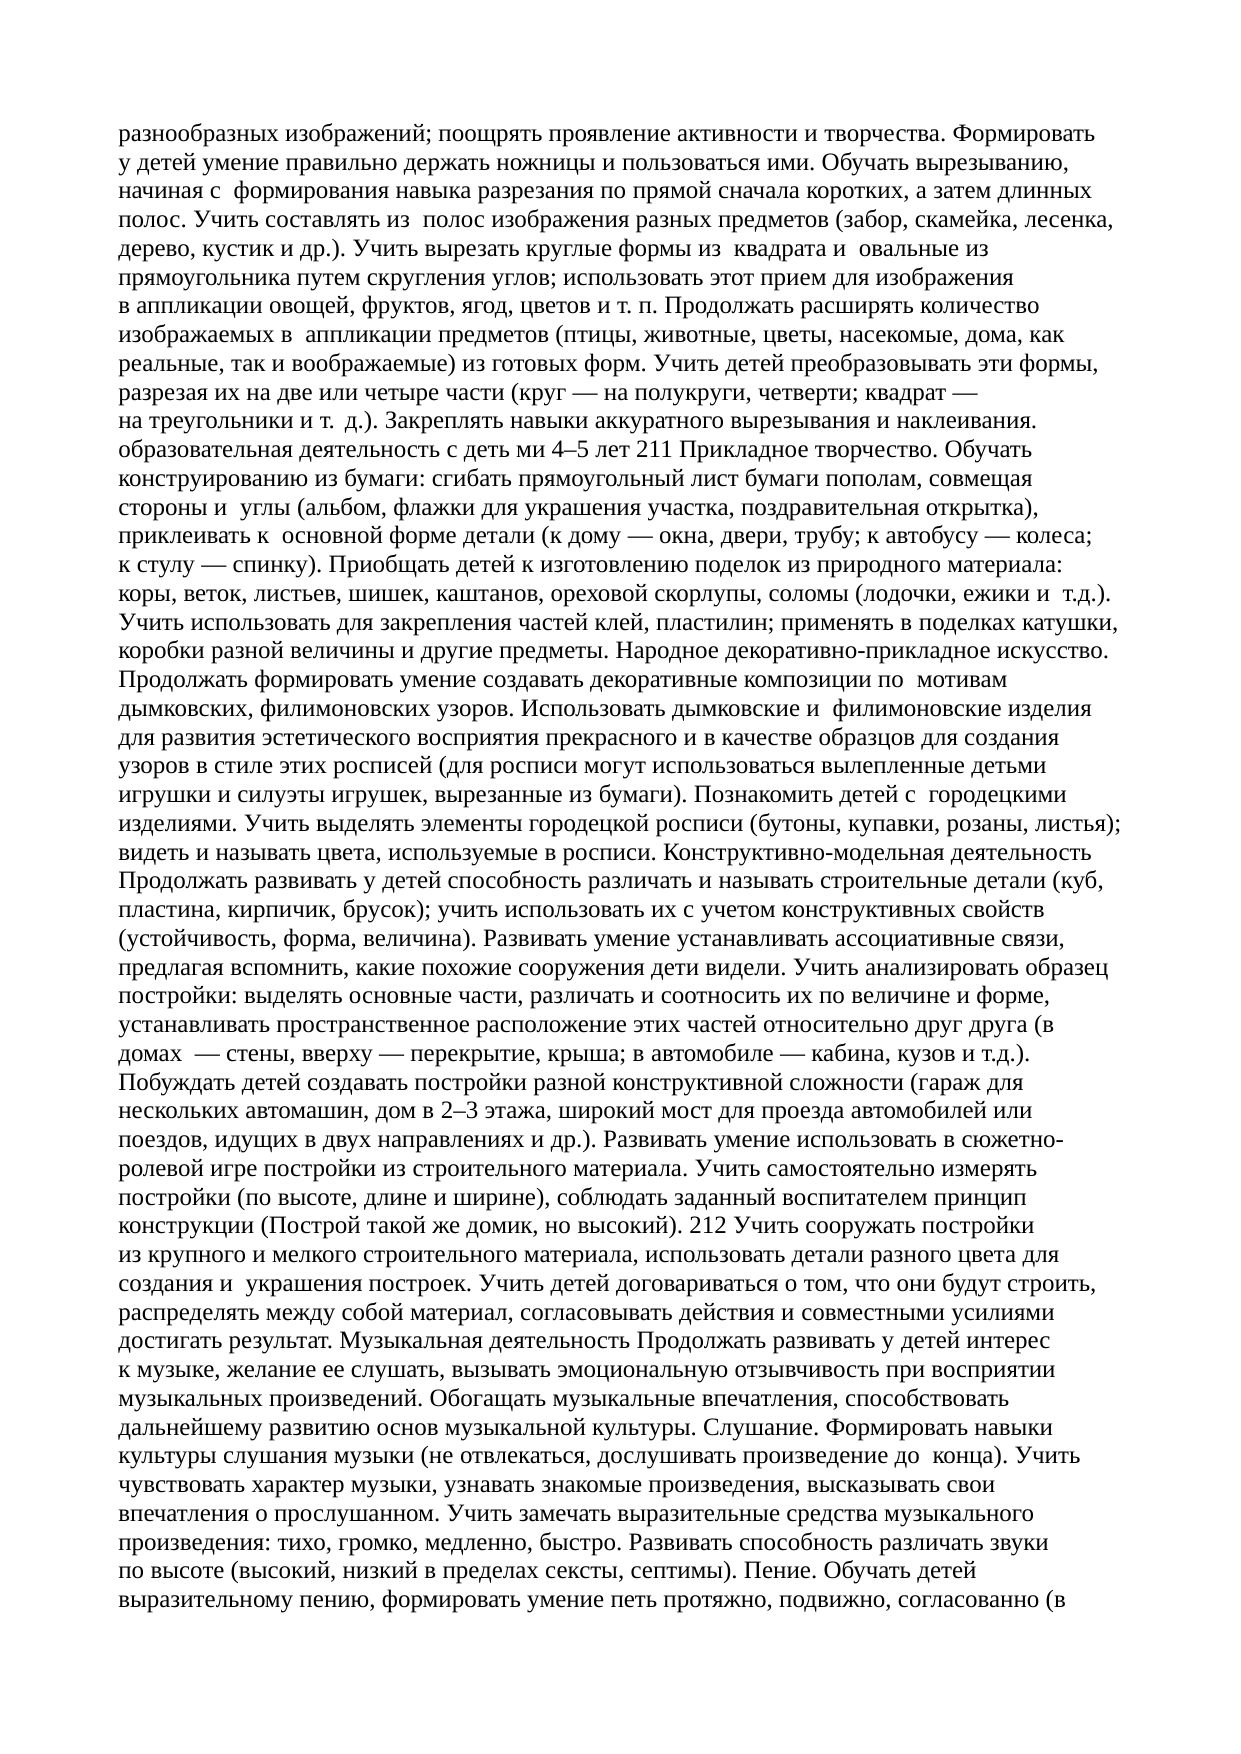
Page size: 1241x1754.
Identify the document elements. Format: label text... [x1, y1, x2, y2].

text разнообразных изображений; поощрять проявление активности и творчества. Формировать у детей умение правильно держать ножницы и пользоваться ими. Обучать вырезыванию, начиная с формирования навыка разрезания по прямой сначала коротких, а затем длинных полос. Учить составлять из полос изображения разных предметов (забор, скамейка, лесенка, дерево, кустик и др.). Учить вырезать круглые формы из квадрата и овальные из прямоугольника путем скругления углов; использовать этот прием для изображения в аппликации овощей, фруктов, ягод, цветов и т. п. Продолжать расширять количество изображаемых в аппликации предметов (птицы, животные, цветы, насекомые, дома, как реальные, так и воображаемые) из готовых форм. Учить детей преобразовывать эти формы, разрезая их на две или четыре части (круг — на полукруги, четверти; квадрат — на треугольники и т. д.). Закреплять навыки аккуратного вырезывания и наклеивания. образовательная деятельность с деть ми 4–5 лет 211 Прикладное творчество. Обучать конструированию из бумаги: сгибать прямоугольный лист бумаги пополам, совмещая стороны и углы (альбом, флажки для украшения участка, поздравительная открытка), приклеивать к основной форме детали (к дому — окна, двери, трубу; к автобусу — колеса; к стулу — спинку). Приобщать детей к изготовлению поделок из природного материала: коры, веток, листьев, шишек, каштанов, ореховой скорлупы, соломы (лодочки, ежики и т.д.). Учить использовать для закрепления частей клей, пластилин; применять в поделках катушки, коробки разной величины и другие предметы. Народное декоративно-прикладное искусство. Продолжать формировать умение создавать декоративные композиции по мотивам дымковских, филимоновских узоров. Использовать дымковские и филимоновские изделия для развития эстетического восприятия прекрасного и в качестве образцов для создания узоров в стиле этих росписей (для росписи могут использоваться вылепленные детьми игрушки и силуэты игрушек, вырезанные из бумаги). Познакомить детей с городецкими изделиями. Учить выделять элементы городецкой росписи (бутоны, купавки, розаны, листья); видеть и называть цвета, используемые в росписи. Конструктивно-модельная деятельность Продолжать развивать у детей способность различать и называть строительные детали (куб, пластина, кирпичик, брусок); учить использовать их с учетом конструктивных свойств (устойчивость, форма, величина). Развивать умение устанавливать ассоциативные связи, предлагая вспомнить, какие похожие сооружения дети видели. Учить анализировать образец постройки: выделять основные части, различать и соотносить их по величине и форме, устанавливать пространственное расположение этих частей относительно друг друга (в домах — стены, вверху — перекрытие, крыша; в автомобиле — кабина, кузов и т.д.). Побуждать детей создавать постройки разной конструктивной сложности (гараж для нескольких автомашин, дом в 2–3 этажа, широкий мост для проезда автомобилей или поездов, идущих в двух направлениях и др.). Развивать умение использовать в сюжетно-ролевой игре постройки из строительного материала. Учить самостоятельно измерять постройки (по высоте, длине и ширине), соблюдать заданный воспитателем принцип конструкции (Построй такой же домик, но высокий). 212 Учить сооружать постройки из крупного и мелкого строительного материала, использовать детали разного цвета для создания и украшения построек. Учить детей договариваться о том, что они будут строить, распределять между собой материал, согласовывать действия и совместными усилиями достигать результат. Музыкальная деятельность Продолжать развивать у детей интерес к музыке, желание ее слушать, вызывать эмоциональную отзывчивость при восприятии музыкальных произведений. Обогащать музыкальные впечатления, способствовать дальнейшему развитию основ музыкальной культуры. Слушание. Формировать навыки культуры слушания музыки (не отвлекаться, дослушивать произведение до конца). Учить чувствовать характер музыки, узнавать знакомые произведения, высказывать свои впечатления о прослушанном. Учить замечать выразительные средства музыкального произведения: тихо, громко, медленно, быстро. Развивать способность различать звуки по высоте (высокий, низкий в пределах сексты, септимы). Пение. Обучать детей выразительному пению, формировать умение петь протяжно, подвижно, согласованно (в [118, 118, 1122, 1613]
